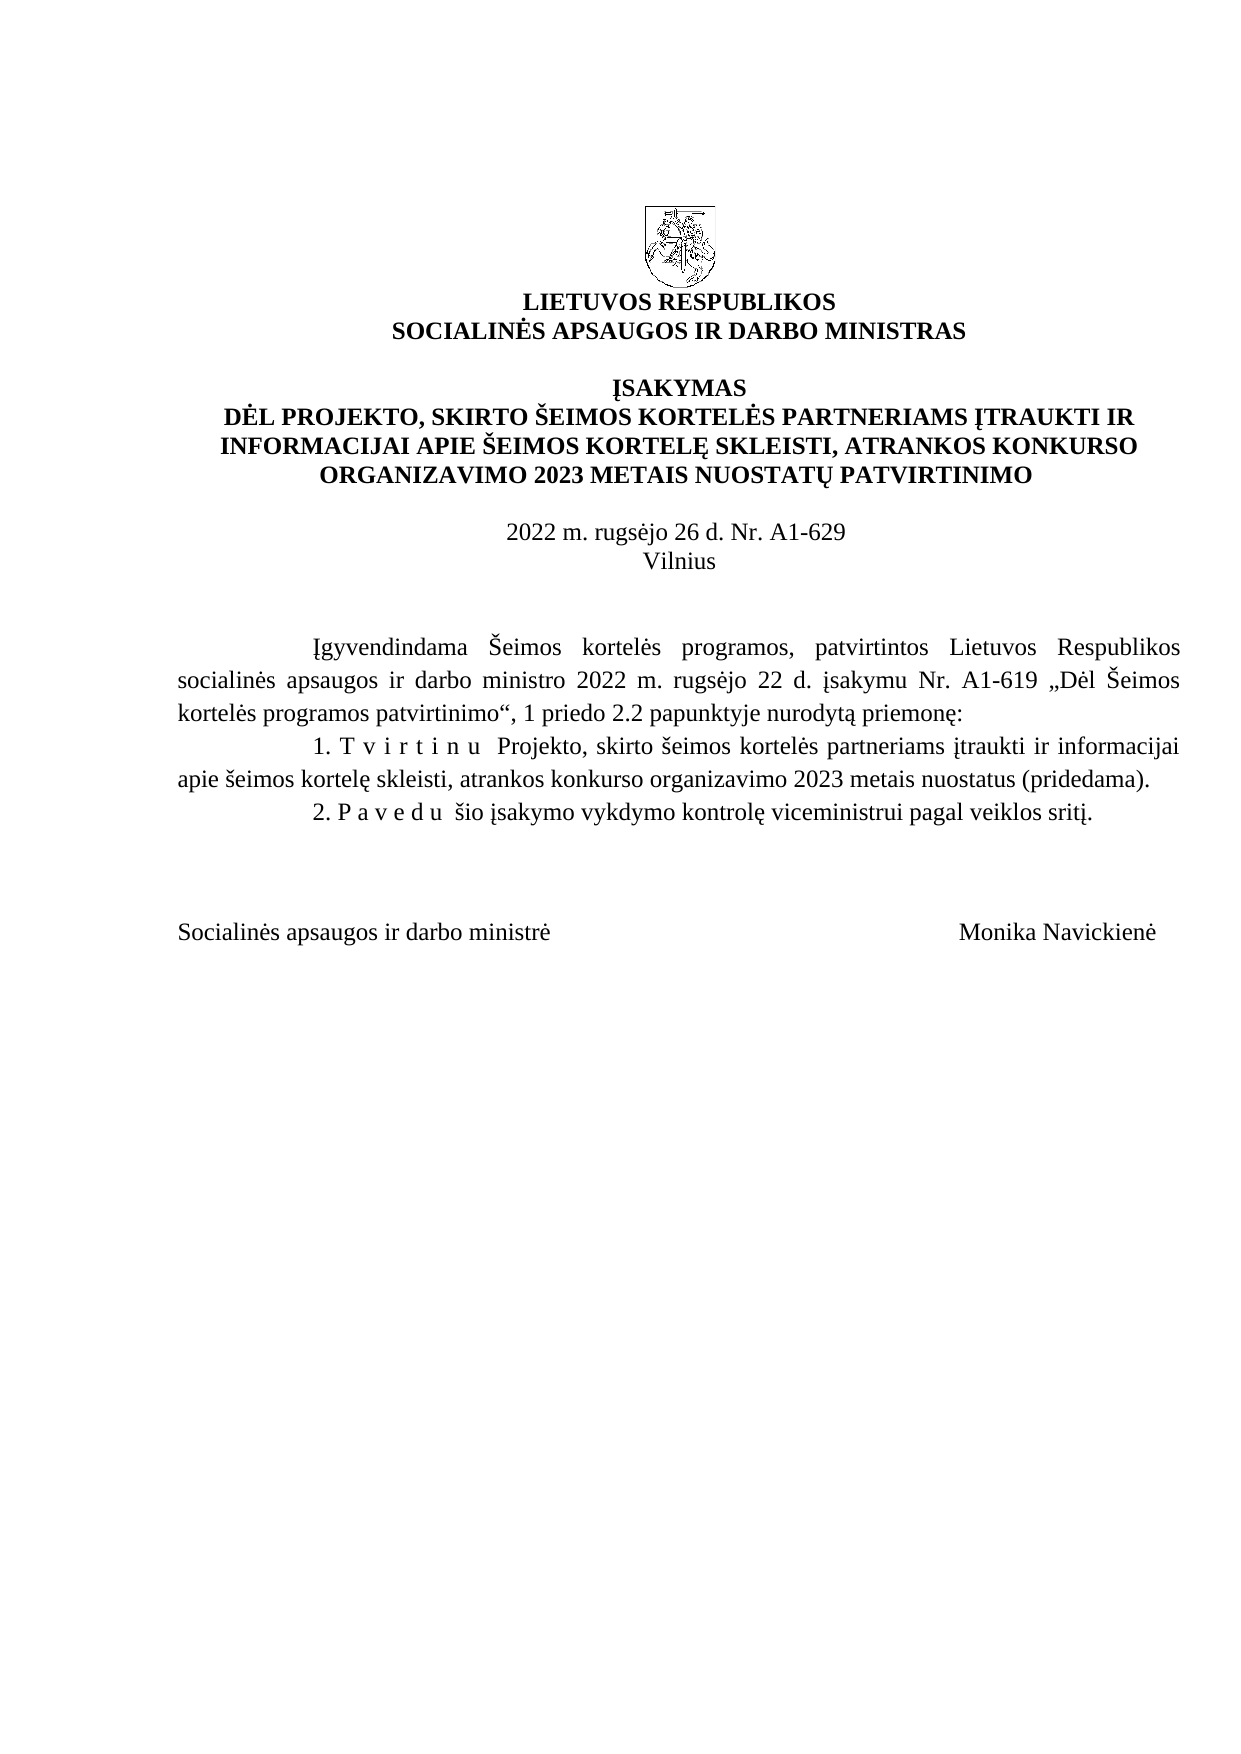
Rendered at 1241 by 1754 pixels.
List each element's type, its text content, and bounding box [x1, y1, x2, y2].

text ĮSAKYMAS [177, 373, 1181, 402]
text Dėl PROJEKTO, SKIRTO ŠEIMOS KORTELĖS PARTNERIAMS ĮTRAUKTI IR INFORMACIJAI APIE ŠEIMOS KORTELĘ SKLEISTI, ATRANKOS KONKURSO ORGANIZAVIMO 2023 METAIS nuostatų patvirtinimo [177, 402, 1181, 488]
text 2022 m. rugsėjo 26 d. Nr. A1-629 [177, 517, 1181, 546]
text Įgyvendindama Šeimos kortelės programos, patvirtintos Lietuvos Respublikos socialinės apsaugos ir darbo ministro 2022 m. rugsėjo 22 d. įsakymu Nr. A1-619 „Dėl Šeimos kortelės programos patvirtinimo“, 1 priedo 2.2 papunktyje nurodytą priemonę: [177, 632, 1181, 727]
text 2. P a v e d u šio įsakymo vykdymo kontrolę viceministrui pagal veiklos sritį. [177, 797, 1181, 826]
text Socialinės apsaugos ir darbo ministrė Monika Navickienė [177, 917, 1181, 945]
text LIETUVOS RESPUBLIKOS [177, 287, 1181, 316]
text 1. T v i r t i n u Projekto, skirto šeimos kortelės partneriams įtraukti ir informacijai apie šeimos kortelę skleisti, atrankos konkurso organizavimo 2023 metais nuostatus (pridedama). [177, 731, 1181, 793]
text Vilnius [177, 546, 1181, 575]
text SOCIALINĖS APSAUGOS IR DARBO MINISTRAS [177, 316, 1181, 345]
